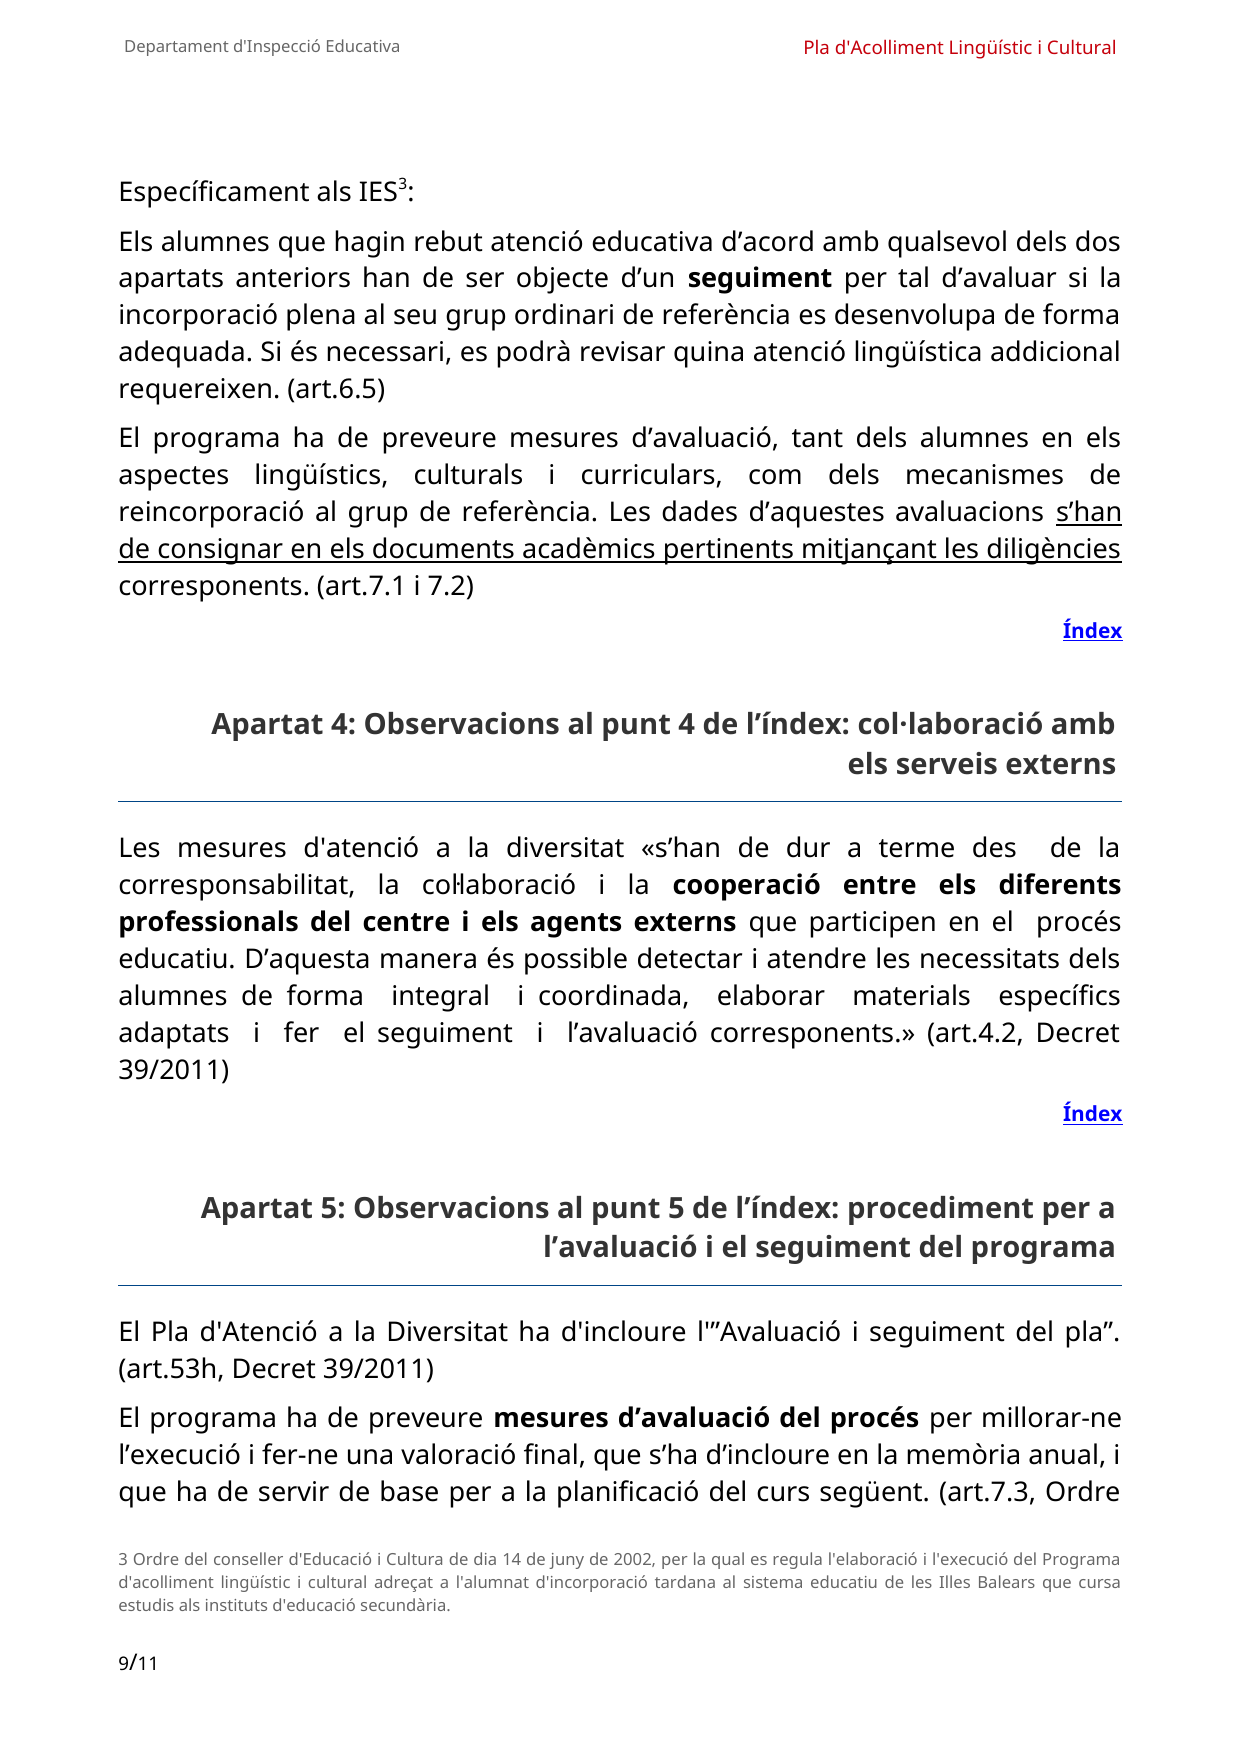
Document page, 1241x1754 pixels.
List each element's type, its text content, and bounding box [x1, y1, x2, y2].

text Ordre del conseller d'Educació i Cultura de dia 14 de juny de 2002, per la qual es regula l'elaboració i l'execució del Programa d'acolliment lingüístic i cultural adreçat a l'alumnat d'incorporació tardana al sistema educatiu de les Illes Balears que cursa estudis als instituts d'educació secundària. [118, 1548, 1122, 1616]
table_header Apartat 5: Observacions al punt 5 de l’índex: procediment per a l’avaluació i el seguiment del programa [118, 1156, 1122, 1285]
text corresponents. (art.7.1 i 7.2) [118, 563, 1122, 603]
text El programa ha de preveure mesures d’avaluació, tant dels alumnes en els aspectes lingüístics, culturals i curriculars, com dels mecanismes de reincorporació al grup de referència. Les dades d’aquestes avaluacions s’han de consignar en els documents acadèmics pertinents mitjançant les diligències [118, 419, 1122, 561]
text Índex [118, 1099, 1122, 1128]
text El Pla d'Atenció a la Diversitat ha d'incloure l'”Avaluació i seguiment del pla”. (art.53h, Decret 39/2011) [118, 1312, 1122, 1386]
text El programa ha de preveure mesures d’avaluació del procés per millorar-ne l’execució i fer-ne una valoració final, que s’ha d’incloure en la memòria anual, i que ha de servir de base per a la planificació del curs següent. (art.7.3, Ordre [118, 1399, 1122, 1509]
text Específicament als IES: [118, 173, 1122, 209]
text Els alumnes que hagin rebut atenció educativa d’acord amb qualsevol dels dos apartats anteriors han de ser objecte d’un seguiment per tal d’avaluar si la incorporació plena al seu grup ordinari de referència es desenvolupa de forma adequada. Si és necessari, es podrà revisar quina atenció lingüística addicional requereixen. (art.6.5) [118, 222, 1122, 406]
text Les mesures d'atenció a la diversitat «s’han de dur a terme des de la corresponsabilitat, la col·laboració i la cooperació entre els diferents professionals del centre i els agents externs que participen en el procés educatiu. D’aquesta manera és possible detectar i atendre les necessitats dels alumnes de forma integral i coordinada, elaborar materials específics adaptats i fer el seguiment i l’avaluació corresponents.» (art.4.2, Decret 39/2011) [118, 829, 1122, 1087]
text Índex [118, 616, 1122, 644]
table_header Apartat 4: Observacions al punt 4 de l’índex: col·laboració amb els serveis externs [118, 673, 1122, 801]
